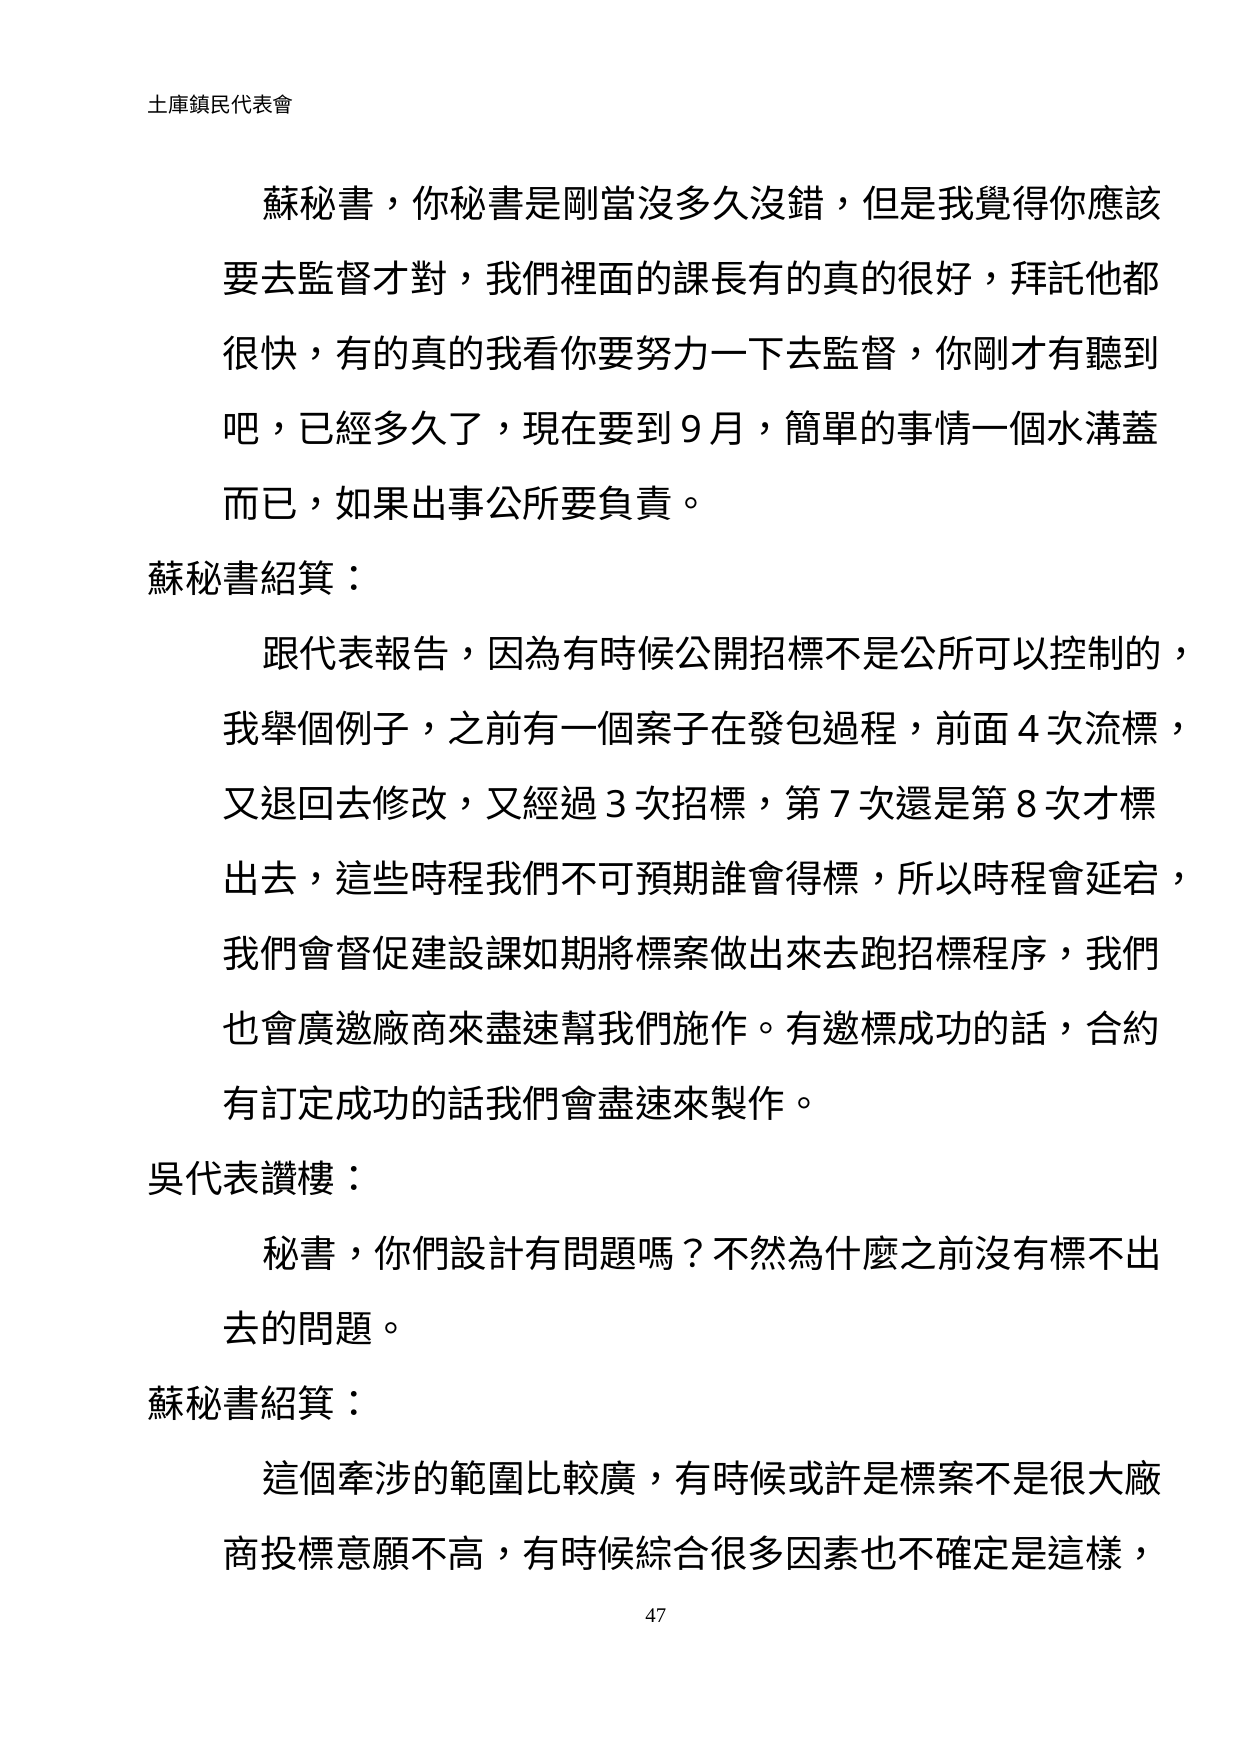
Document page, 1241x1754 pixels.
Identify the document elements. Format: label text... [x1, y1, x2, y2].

text 蘇秘書紹箕： [148, 1364, 1163, 1439]
text 這個牽涉的範圍比較廣，有時候或許是標案不是很大廠商投標意願不高，有時候綜合很多因素也不確定是這樣， [223, 1439, 1163, 1589]
text 蘇秘書紹箕： [148, 539, 1163, 614]
text 跟代表報告，因為有時候公開招標不是公所可以控制的，我舉個例子，之前有一個案子在發包過程，前面4次流標，又退回去修改，又經過3次招標，第7次還是第8次才標出去，這些時程我們不可預期誰會得標，所以時程會延宕，我們會督促建設課如期將標案做出來去跑招標程序，我們也會廣邀廠商來盡速幫我們施作。有邀標成功的話，合約有訂定成功的話我們會盡速來製作。 [223, 614, 1163, 1139]
text 蘇秘書，你秘書是剛當沒多久沒錯，但是我覺得你應該要去監督才對，我們裡面的課長有的真的很好，拜託他都很快，有的真的我看你要努力一下去監督，你剛才有聽到吧，已經多久了，現在要到9月，簡單的事情一個水溝蓋而已，如果出事公所要負責。 [223, 164, 1163, 539]
text 吳代表讚樓： [148, 1139, 1163, 1214]
text 秘書，你們設計有問題嗎？不然為什麼之前沒有標不出去的問題。 [223, 1214, 1163, 1364]
